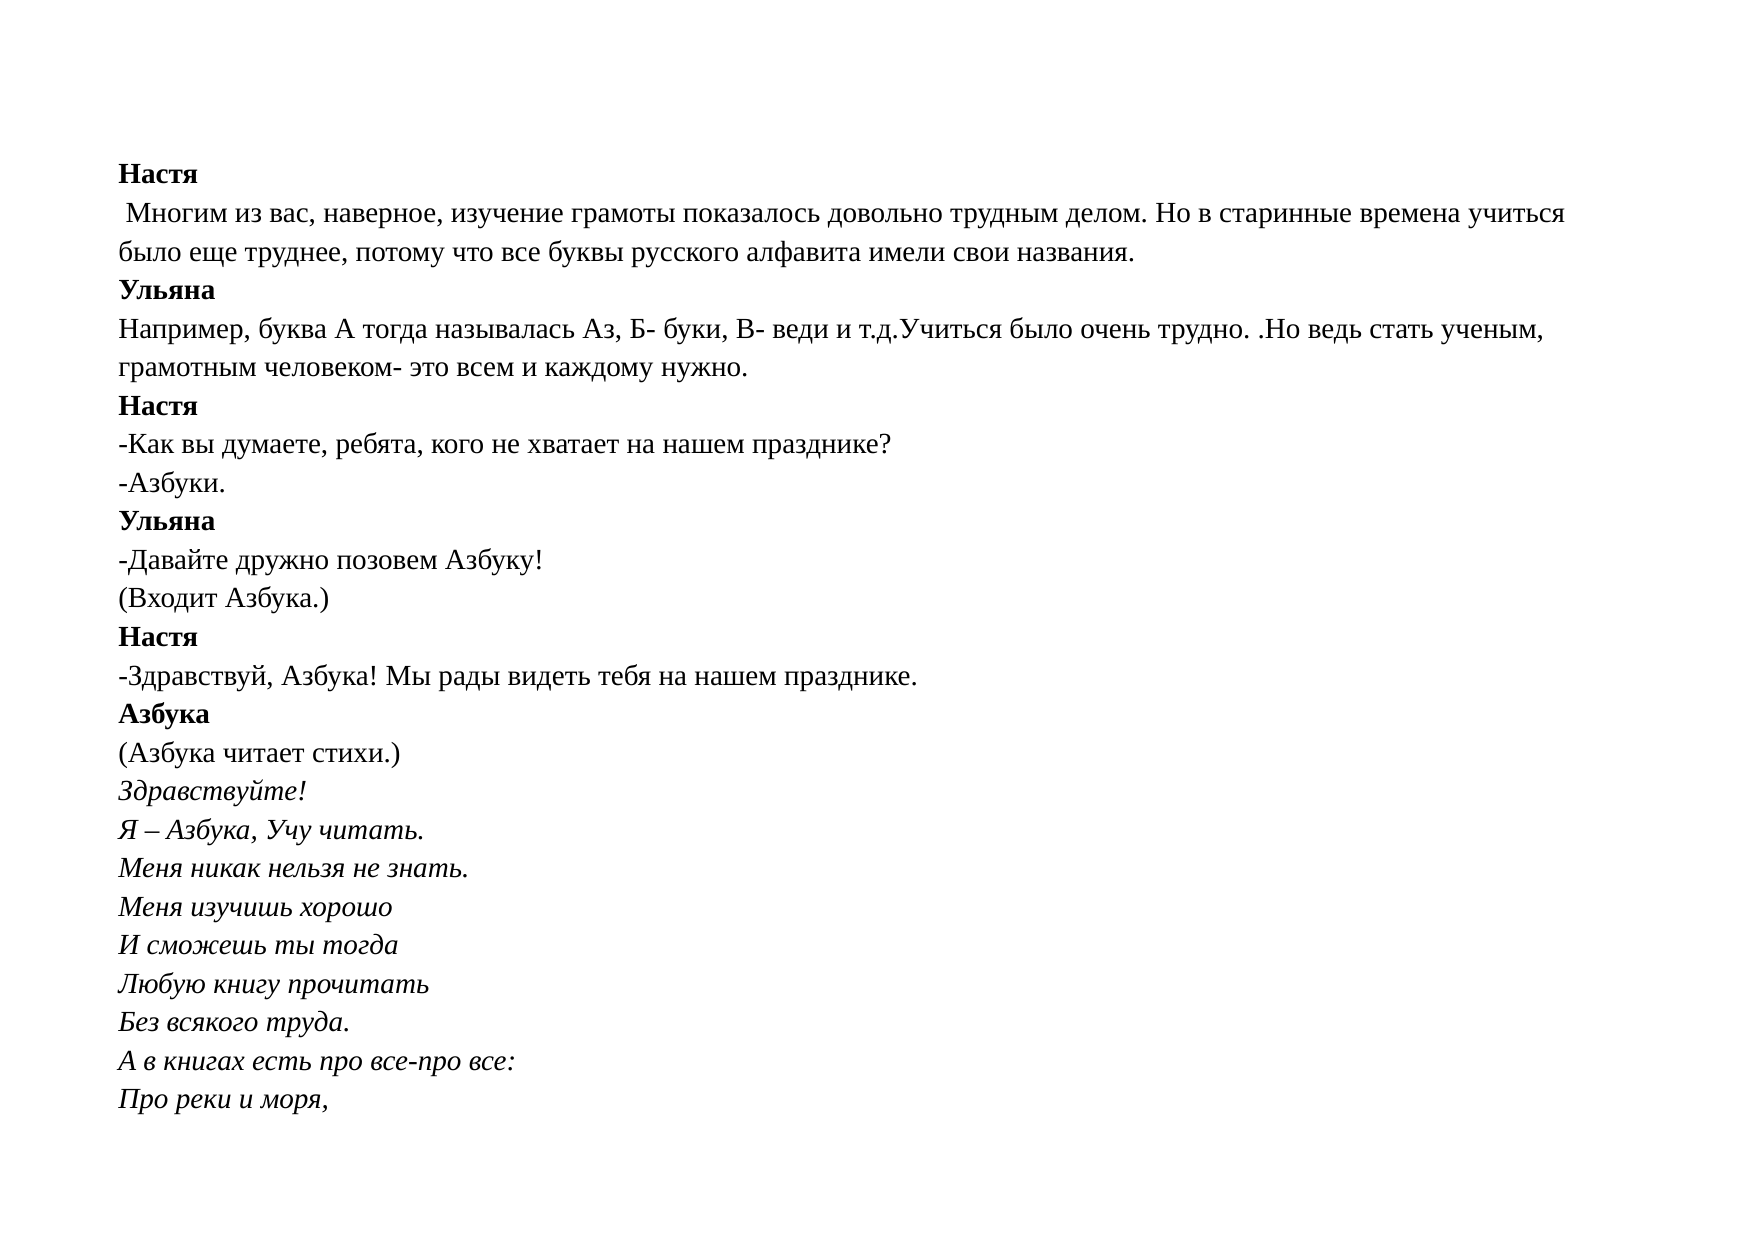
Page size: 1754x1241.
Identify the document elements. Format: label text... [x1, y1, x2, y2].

text Настя [118, 388, 1636, 421]
text (Азбука читает стихи.) [118, 735, 1636, 768]
text Настя [118, 157, 1636, 190]
text Ульяна [118, 272, 1636, 306]
text (Входит Азбука.) [118, 581, 1636, 614]
text Азбука [118, 696, 1636, 730]
text Настя [118, 619, 1636, 653]
text Здравствуйте! Я – Азбука, Учу читать. Меня никак нельзя не знать. Меня изучишь хорошо И сможешь ты тогда Любую книгу прочитать Без всякого труда. А в книгах есть про все-про все: Про реки и моря, [118, 773, 1636, 1115]
text -Здравствуй, Азбука! Мы рады видеть тебя на нашем празднике. [118, 658, 1636, 691]
text -Азбуки. [118, 465, 1636, 498]
text Например, буква А тогда называлась Аз, Б- буки, В- веди и т.д.Учиться было очень трудно. .Но ведь стать ученым, грамотным человеком- это всем и каждому нужно. [118, 311, 1636, 383]
text -Давайте дружно позовем Азбуку! [118, 542, 1636, 576]
text Многим из вас, наверное, изучение грамоты показалось довольно трудным делом. Но в старинные времена учиться было еще труднее, потому что все буквы русского алфавита имели свои названия. [118, 195, 1636, 267]
text -Как вы думаете, ребята, кого не хватает на нашем празднике? [118, 426, 1636, 460]
text Ульяна [118, 503, 1636, 537]
